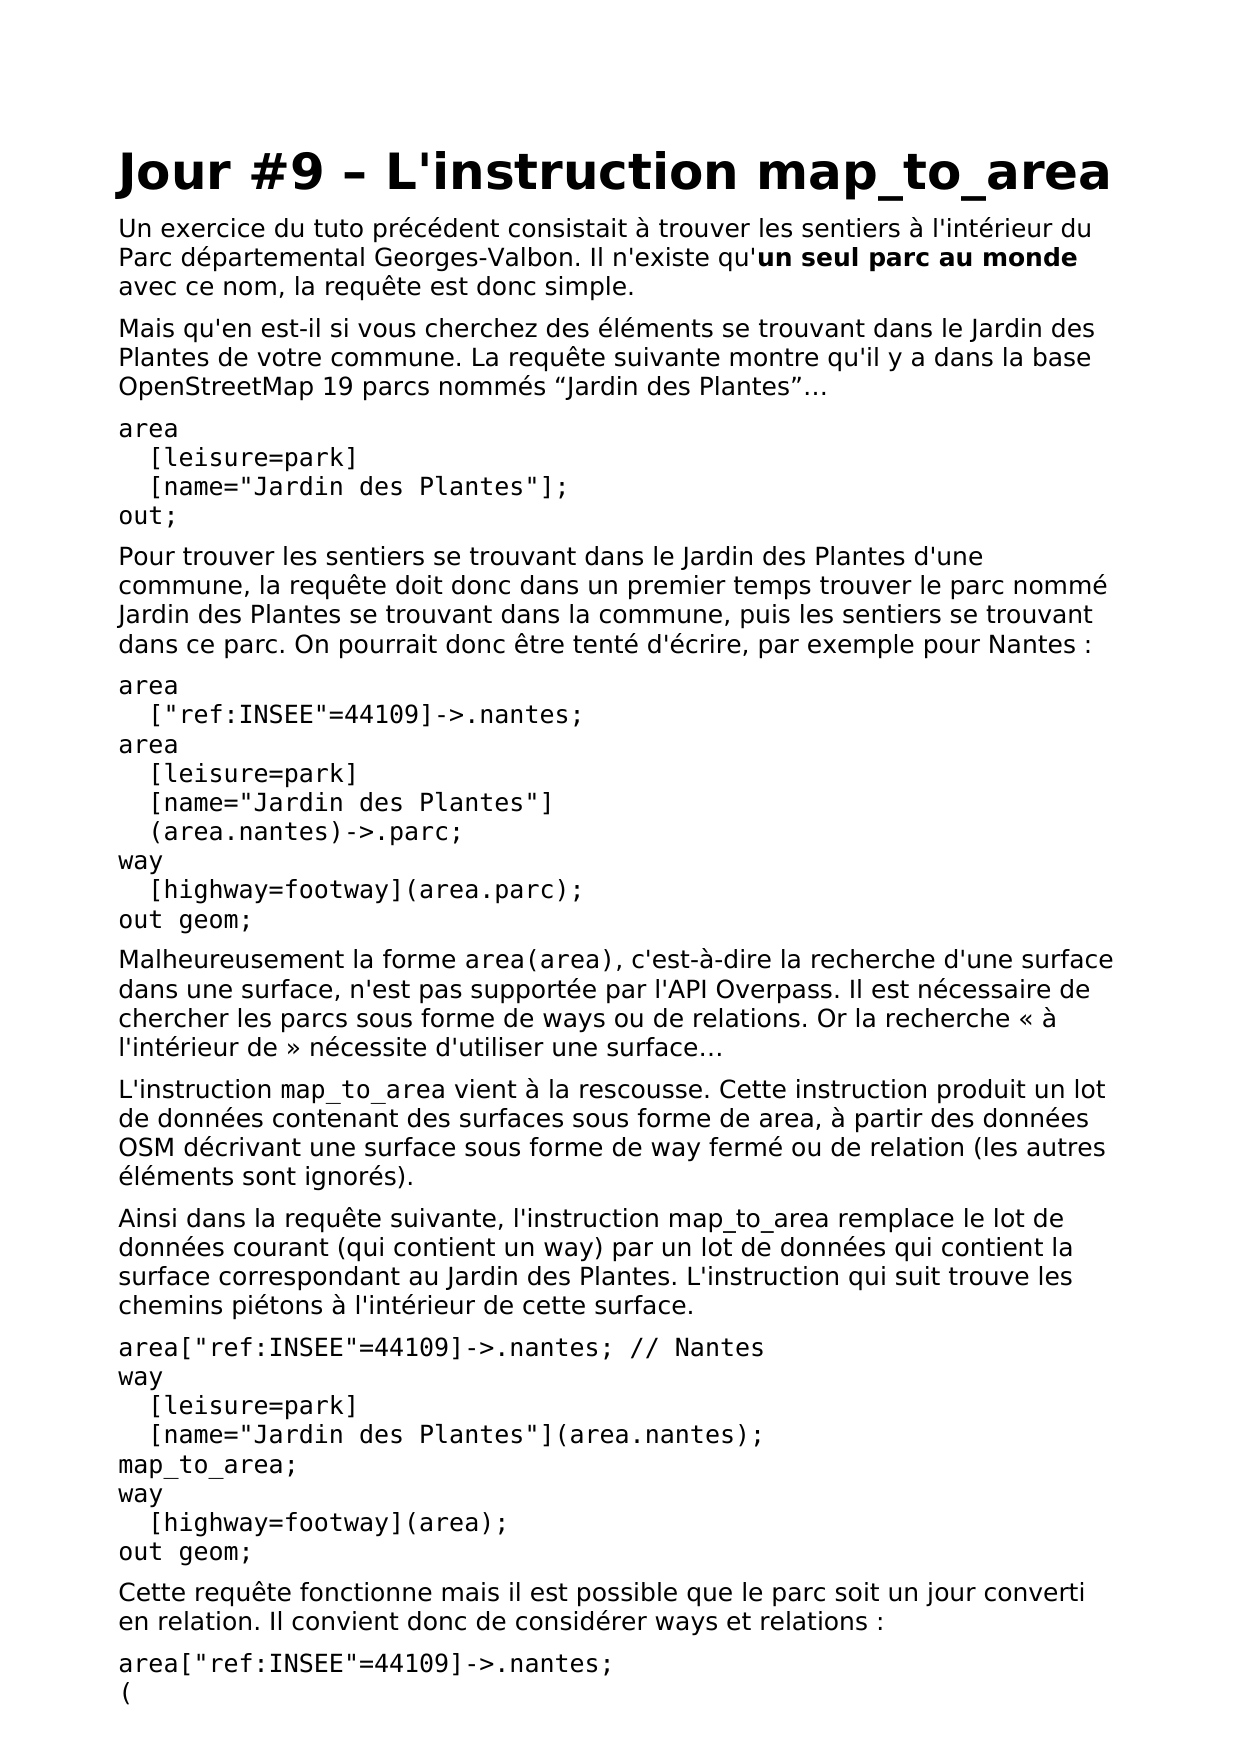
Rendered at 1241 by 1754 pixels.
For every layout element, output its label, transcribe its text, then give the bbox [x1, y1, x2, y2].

text Pour trouver les sentiers se trouvant dans le Jardin des Plantes d'une commune, la requête doit donc dans un premier temps trouver le parc nommé Jardin des Plantes se trouvant dans la commune, puis les sentiers se trouvant dans ce parc. On pourrait donc être tenté d'écrire, par exemple pour Nantes : [118, 542, 1122, 659]
text area["ref:INSEE"=44109]->.nantes; // Nantes way [leisure=park] [name="Jardin des Plantes"](area.nantes); map_to_area; way [highway=footway](area); out geom; [118, 1333, 1122, 1567]
text Cette requête fonctionne mais il est possible que le parc soit un jour converti en relation. Il convient donc de considérer ways et relations : [118, 1578, 1122, 1637]
text L'instruction map_to_area vient à la rescousse. Cette instruction produit un lot de données contenant des surfaces sous forme de area, à partir des données OSM décrivant une surface sous forme de way fermé ou de relation (les autres éléments sont ignorés). [118, 1075, 1122, 1192]
text Ainsi dans la requête suivante, l'instruction map_to_area remplace le lot de données courant (qui contient un way) par un lot de données qui contient la surface correspondant au Jardin des Plantes. L'instruction qui suit trouve les chemins piétons à l'intérieur de cette surface. [118, 1204, 1122, 1321]
text Mais qu'en est-il si vous cherchez des éléments se trouvant dans le Jardin des Plantes de votre commune. La requête suivante montre qu'il y a dans la base OpenStreetMap 19 parcs nommés “Jardin des Plantes”… [118, 314, 1122, 401]
text Malheureusement la forme area(area), c'est-à-dire la recherche d'une surface dans une surface, n'est pas supportée par l'API Overpass. Il est nécessaire de chercher les parcs sous forme de ways ou de relations. Or la recherche « à l'intérieur de » nécessite d'utiliser une surface… [118, 946, 1122, 1062]
subtitle Jour #9 – L'instruction map_to_area [118, 143, 1122, 201]
text area [leisure=park] [name="Jardin des Plantes"]; out; [118, 414, 1122, 531]
text area ["ref:INSEE"=44109]->.nantes; area [leisure=park] [name="Jardin des Plantes"] (area.nantes)->.parc; way [highway=footway](area.parc); out geom; [118, 671, 1122, 934]
text area["ref:INSEE"=44109]->.nantes; ( [118, 1649, 1122, 1707]
text Un exercice du tuto précédent consistait à trouver les sentiers à l'intérieur du Parc départemental Georges-Valbon. Il n'existe qu'un seul parc au monde avec ce nom, la requête est donc simple. [118, 214, 1122, 301]
